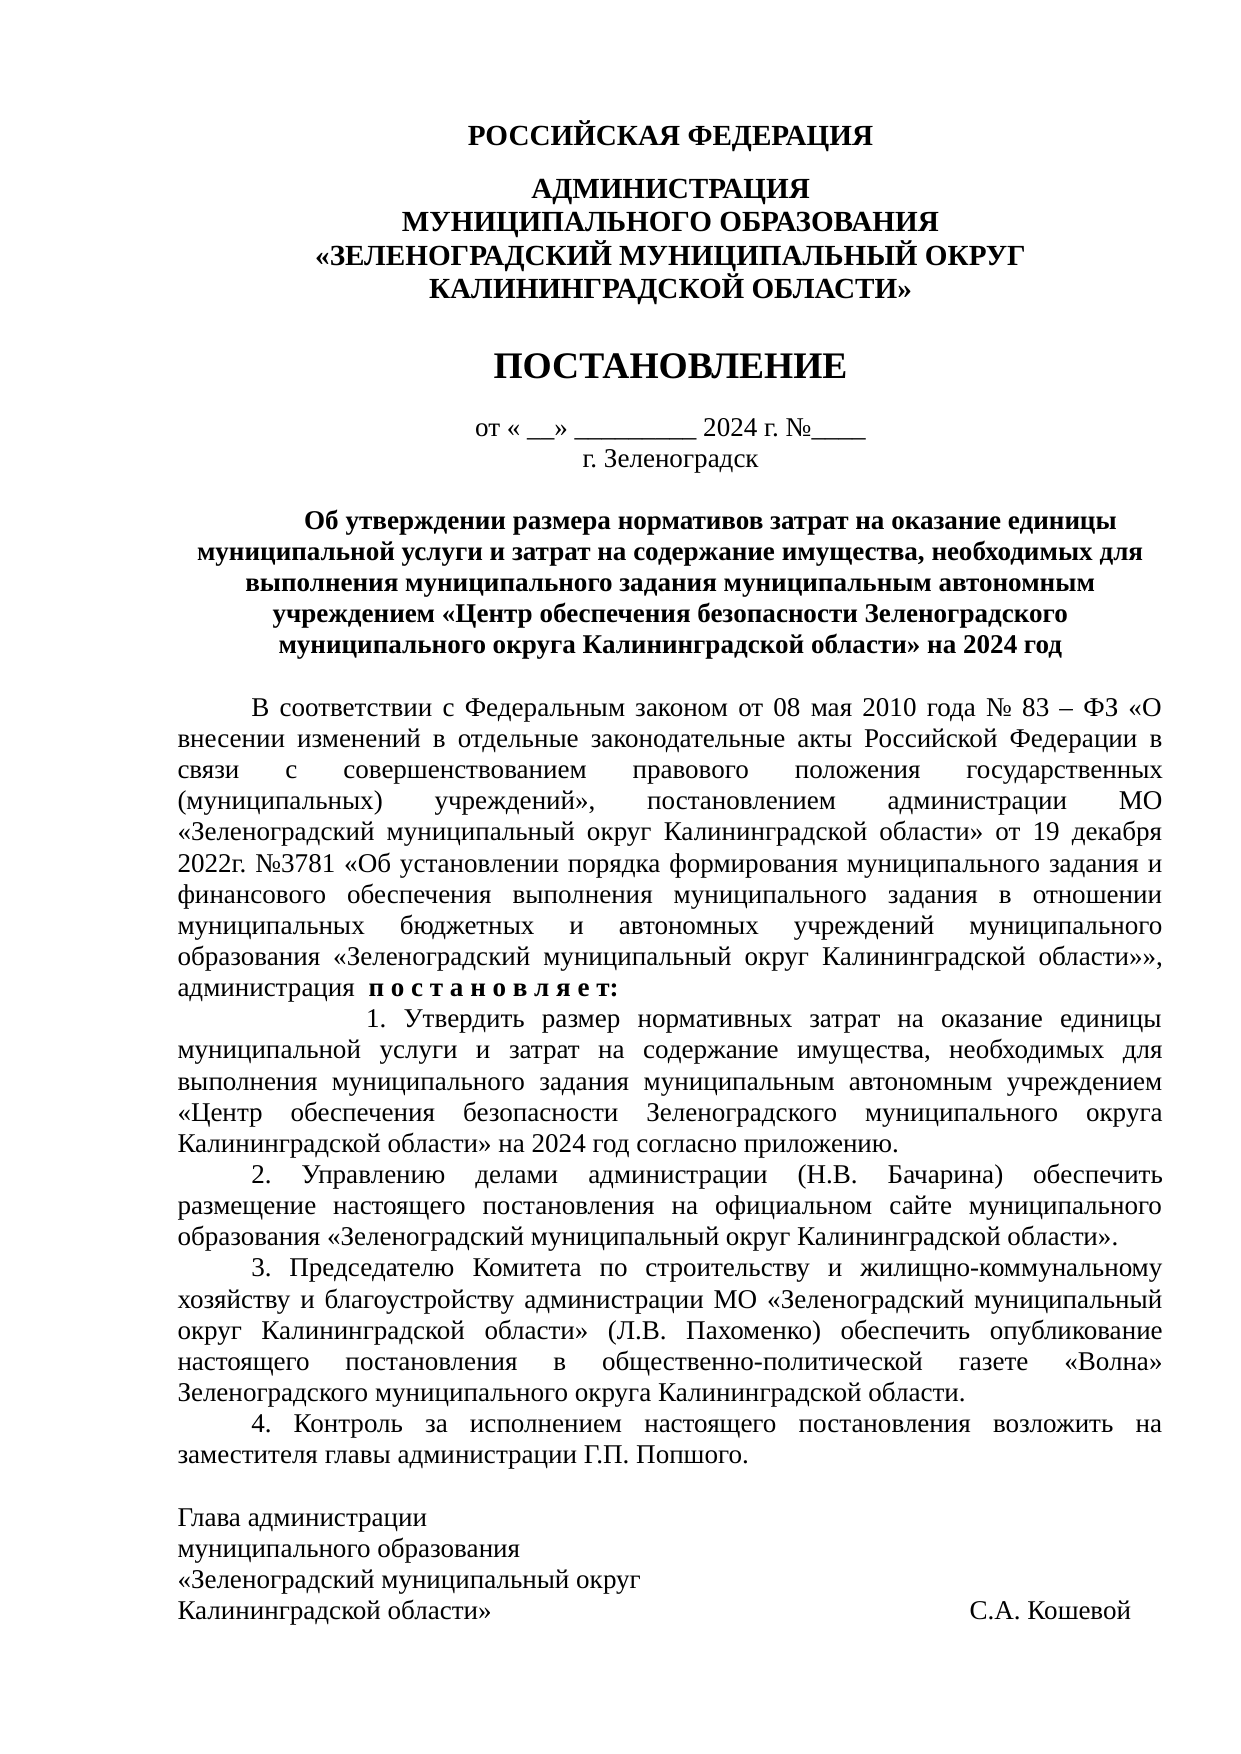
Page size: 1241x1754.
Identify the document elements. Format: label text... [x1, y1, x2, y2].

text Калининградской области» С.А. Кошевой [177, 1594, 1163, 1625]
text РОССИЙСКАЯ ФЕДЕРАЦИЯ [177, 118, 1163, 152]
text «ЗЕЛЕНОГРАДСКИЙ МУНИЦИПАЛЬНЫЙ ОКРУГ [177, 238, 1163, 272]
text В соответствии с Федеральным законом от 08 мая 2010 года № 83 – ФЗ «О внесении изменений в отдельные законодательные акты Российской Федерации в связи с совершенствованием правового положения государственных (муниципальных) учреждений», постановлением администрации МО «Зеленоградский муниципальный округ Калининградской области» от 19 декабря 2022г. №3781 «Об установлении порядка формирования муниципального задания и финансового обеспечения выполнения муниципального задания в отношении муниципальных бюджетных и автономных учреждений муниципального образования «Зеленоградский муниципальный округ Калининградской области»», администрация п о с т а н о в л я е т: [177, 691, 1163, 1002]
text Об утверждении размера нормативов затрат на оказание единицы муниципальной услуги и затрат на содержание имущества, необходимых для выполнения муниципального задания муниципальным автономным учреждением «Центр обеспечения безопасности Зеленоградского муниципального округа Калининградской области» на 2024 год [177, 504, 1163, 660]
text 3. Председателю Комитета по строительству и жилищно-коммунальному хозяйству и благоустройству администрации МО «Зеленоградский муниципальный округ Калининградской области» (Л.В. Пахоменко) обеспечить опубликование настоящего постановления в общественно-политической газете «Волна» Зеленоградского муниципального округа Калининградской области. [177, 1252, 1163, 1407]
text МУНИЦИПАЛЬНОГО ОБРАЗОВАНИЯ [177, 204, 1163, 238]
text 1. Утвердить размер нормативных затрат на оказание единицы муниципальной услуги и затрат на содержание имущества, необходимых для выполнения муниципального задания муниципальным автономным учреждением «Центр обеспечения безопасности Зеленоградского муниципального округа Калининградской области» на 2024 год согласно приложению. [177, 1002, 1163, 1158]
text 4. Контроль за исполнением настоящего постановления возложить на заместителя главы администрации Г.П. Попшого. [177, 1407, 1163, 1469]
text КАЛИНИНГРАДСКОЙ ОБЛАСТИ» [177, 272, 1163, 305]
text г. Зеленоградск [177, 442, 1163, 473]
text «Зеленоградский муниципальный округ [177, 1563, 1163, 1594]
text муниципального образования [177, 1532, 1163, 1563]
text ПОСТАНОВЛЕНИЕ [177, 343, 1163, 387]
text АДМИНИСТРАЦИЯ [177, 171, 1163, 204]
text 2. Управлению делами администрации (Н.В. Бачарина) обеспечить размещение настоящего постановления на официальном сайте муниципального образования «Зеленоградский муниципальный округ Калининградской области». [177, 1158, 1163, 1252]
text от « __» _________ 2024 г. №____ [177, 411, 1163, 442]
text Глава администрации [177, 1501, 1163, 1532]
